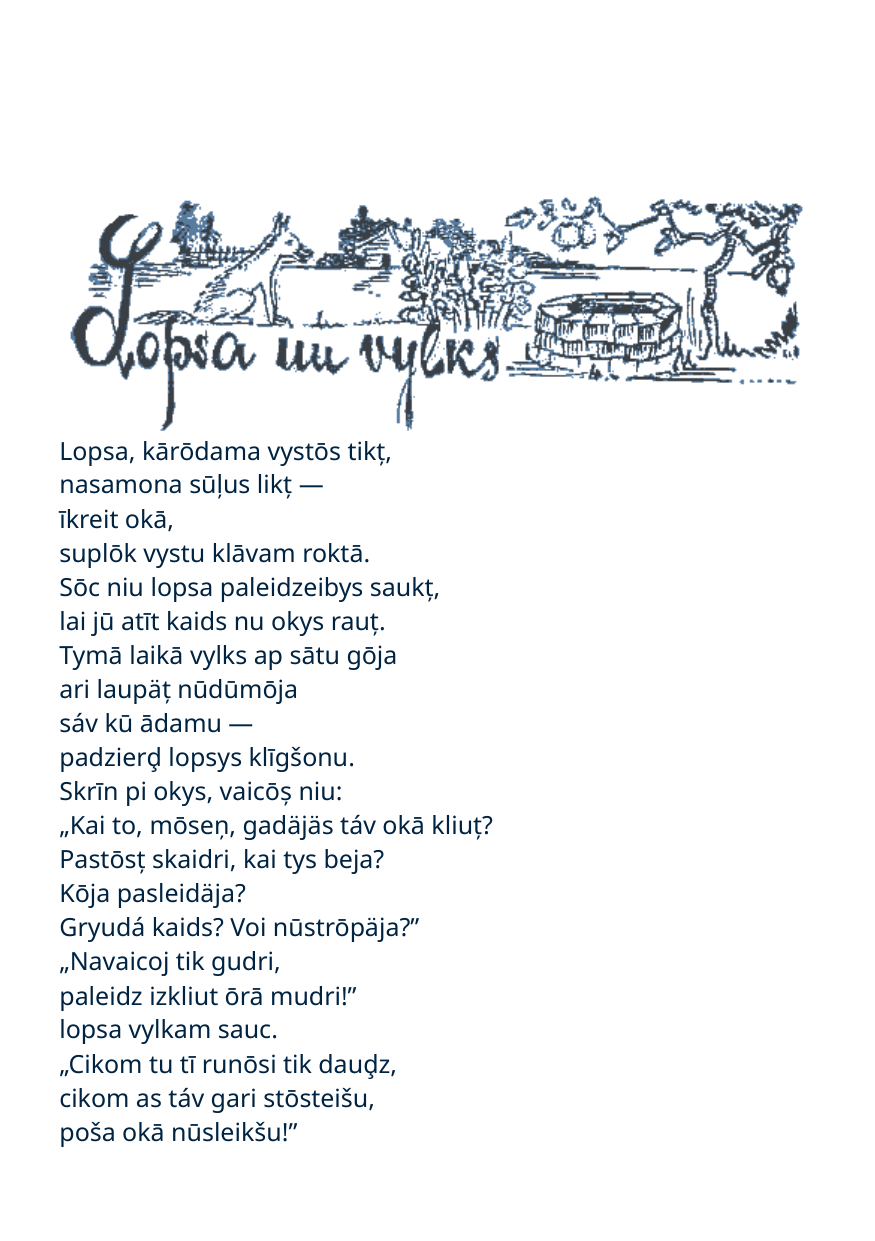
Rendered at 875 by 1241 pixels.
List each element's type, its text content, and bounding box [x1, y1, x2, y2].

text Sōc niu lopsa paleidzeibys saukț, [59, 569, 815, 603]
text Tymā laikā vylks ap sātu gōja [59, 637, 815, 672]
text Lopsa, kārōdama vystōs tikț, [59, 434, 815, 467]
text lai jū atīt kaids nu okys rauț. [59, 603, 815, 637]
text poša okā nūsleikšu!” [59, 1114, 815, 1148]
text Skrīn pi okys, vaicōș niu: [59, 774, 815, 808]
text cikom as táv gari stōsteišu, [59, 1080, 815, 1114]
text „Cikom tu tī runōsi tik dauḑz, [59, 1046, 815, 1080]
text paleidz izkliut ōrā mudri!” [59, 978, 815, 1012]
text suplōk vystu klāvam roktā. [59, 535, 815, 569]
text lopsa vylkam sauc. [59, 1012, 815, 1046]
text „Kai to, mōseņ, gadäjäs táv okā kliuț? [59, 808, 815, 842]
text nasamona sūļus likț — [59, 467, 815, 501]
text 25) Lopsa i vylks [59, 161, 815, 189]
text Pastōsț skaidri, kai tys beja? [59, 842, 815, 876]
text īkreit okā, [59, 501, 815, 535]
text padzierḑ lopsys klīgšonu. [59, 740, 815, 774]
text Kōja pasleidäja? [59, 876, 815, 910]
text sáv kū ādamu — [59, 706, 815, 740]
text ari laupäț nūdūmōja [59, 672, 815, 706]
text „Navaicoj tik gudri, [59, 944, 815, 978]
text Gryudá kaids? Voi nūstrōpäja?” [59, 910, 815, 944]
picture [59, 189, 816, 434]
